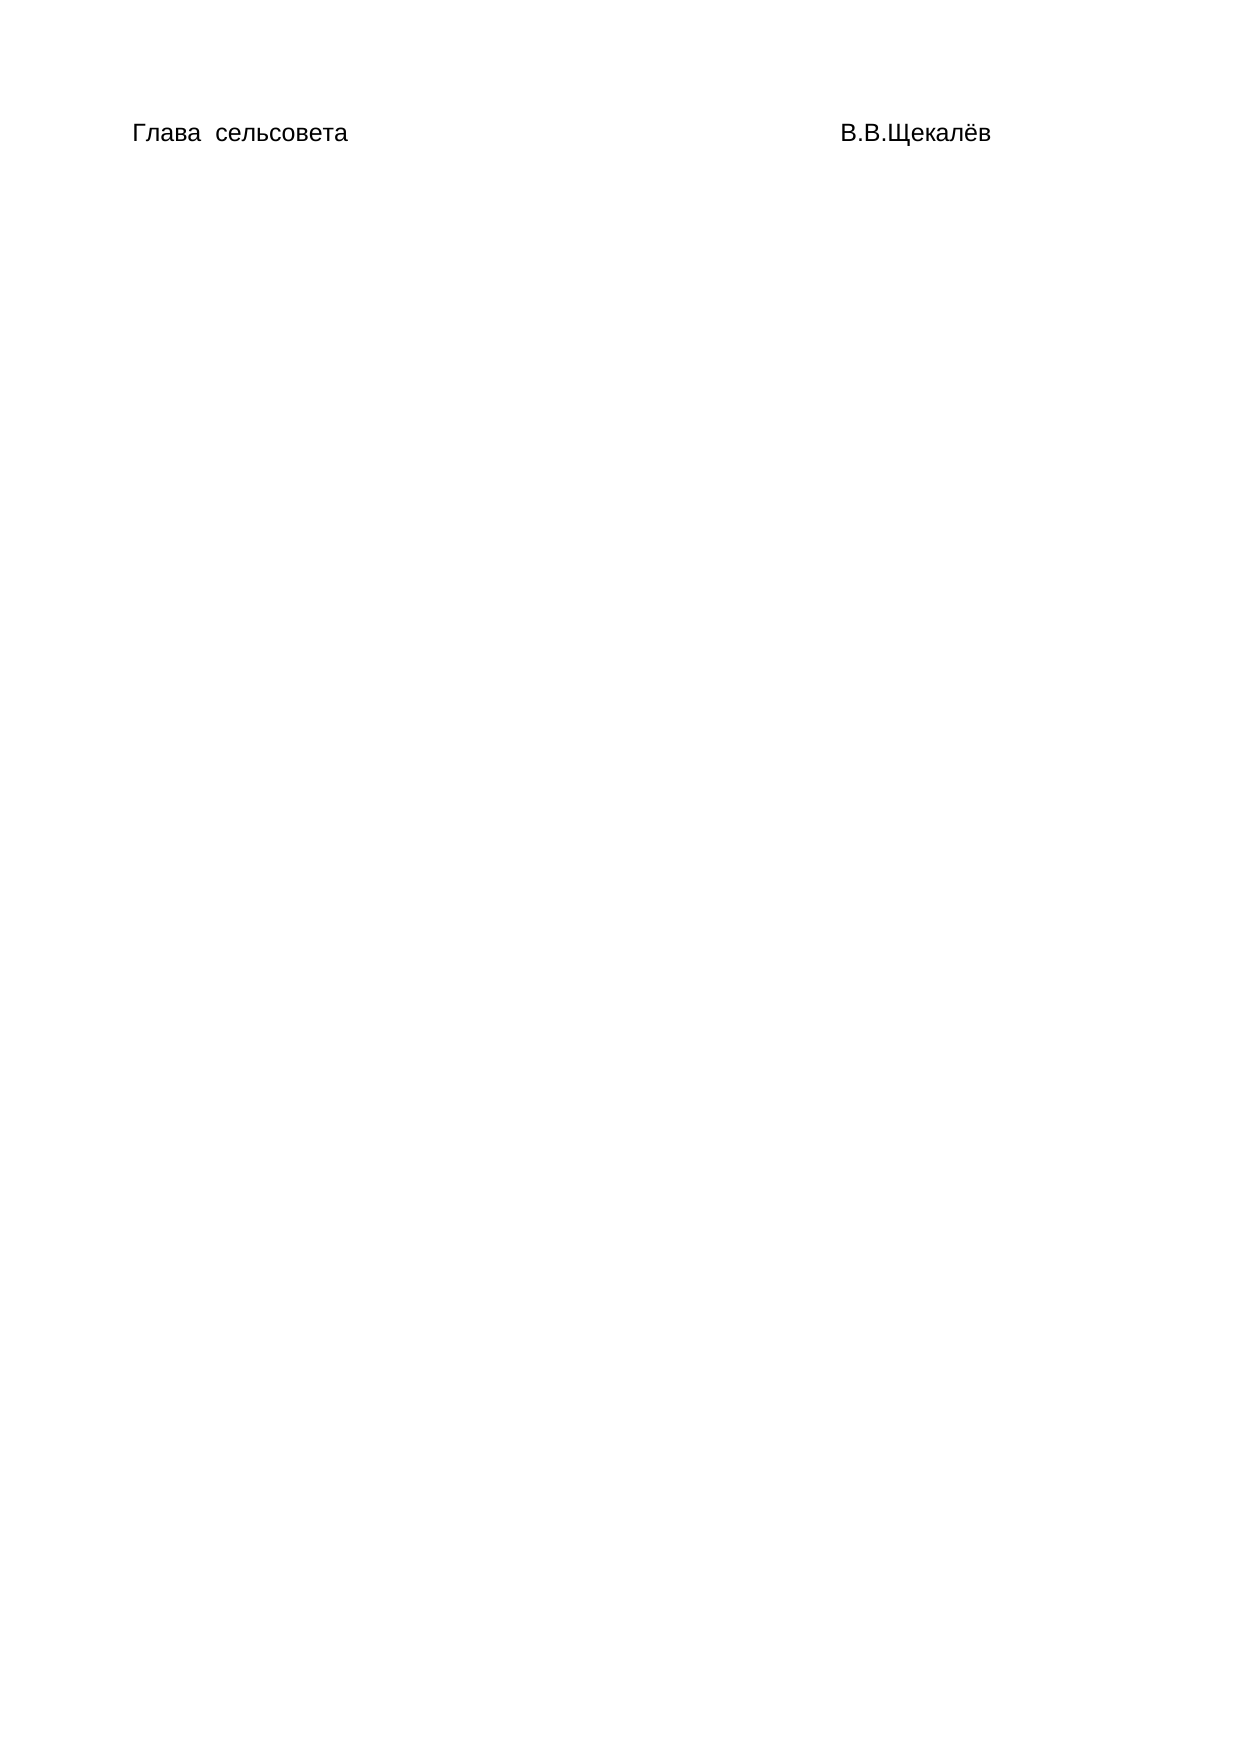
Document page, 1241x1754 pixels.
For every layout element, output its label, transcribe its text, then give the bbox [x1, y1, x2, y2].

text Глава сельсовета В.В.Щекалёв [118, 118, 1122, 147]
